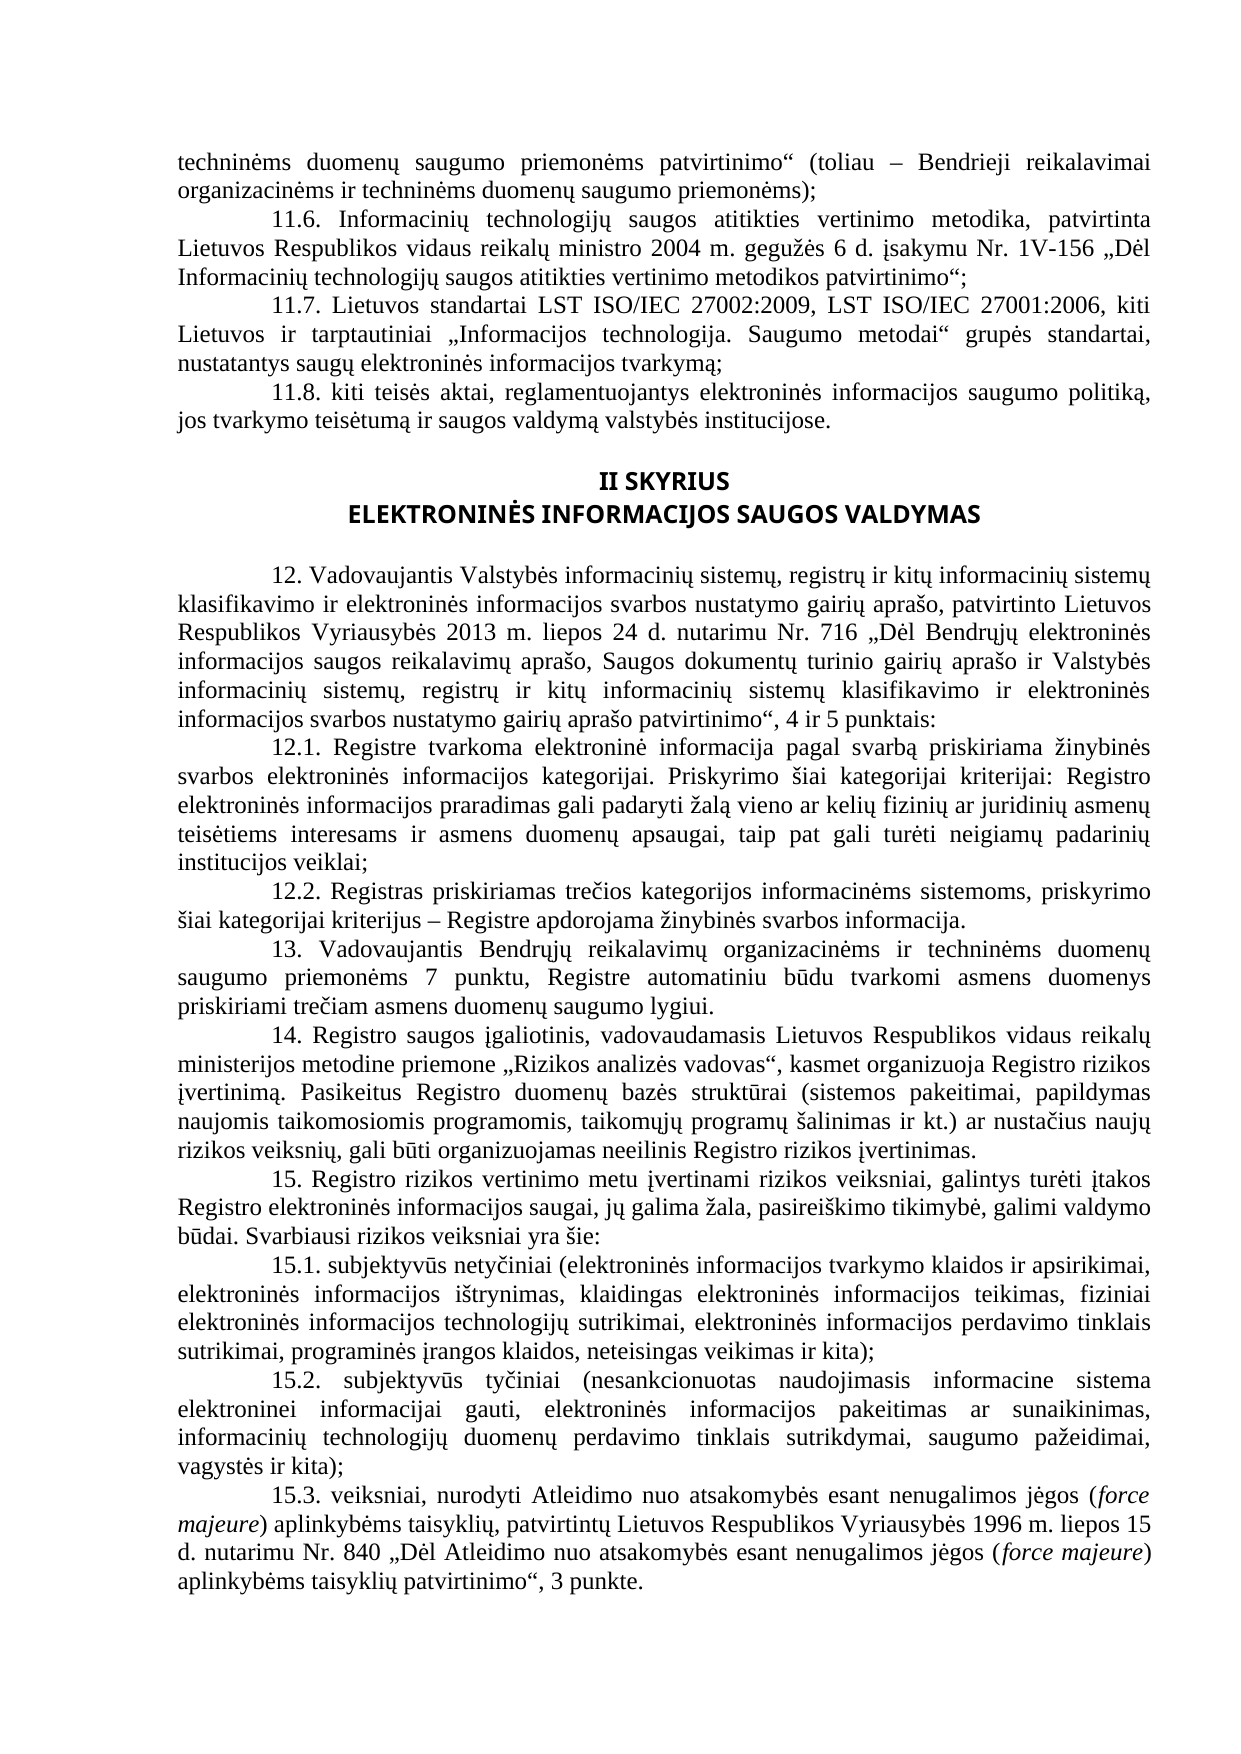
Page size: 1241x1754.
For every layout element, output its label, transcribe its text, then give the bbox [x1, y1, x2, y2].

text II skyrius [177, 463, 1152, 497]
text techninėms duomenų saugumo priemonėms patvirtinimo“ (toliau – Bendrieji reikalavimai organizacinėms ir techninėms duomenų saugumo priemonėms); [177, 147, 1152, 204]
text 12. Vadovaujantis Valstybės informacinių sistemų, registrų ir kitų informacinių sistemų klasifikavimo ir elektroninės informacijos svarbos nustatymo gairių aprašo, patvirtinto Lietuvos Respublikos Vyriausybės 2013 m. liepos 24 d. nutarimu Nr. 716 „Dėl Bendrųjų elektroninės informacijos saugos reikalavimų aprašo, Saugos dokumentų turinio gairių aprašo ir Valstybės informacinių sistemų, registrų ir kitų informacinių sistemų klasifikavimo ir elektroninės informacijos svarbos nustatymo gairių aprašo patvirtinimo“, 4 ir 5 punktais: [177, 560, 1152, 732]
text ELEKTRONINĖS INFORMACIJOS SAUGOS VALDYMAS [177, 497, 1152, 531]
text 14. Registro saugos įgaliotinis, vadovaudamasis Lietuvos Respublikos vidaus reikalų ministerijos metodine priemone „Rizikos analizės vadovas“, kasmet organizuoja Registro rizikos įvertinimą. Pasikeitus Registro duomenų bazės struktūrai (sistemos pakeitimai, papildymas naujomis taikomosiomis programomis, taikomųjų programų šalinimas ir kt.) ar nustačius naujų rizikos veiksnių, gali būti organizuojamas neeilinis Registro rizikos įvertinimas. [177, 1020, 1152, 1164]
text 15. Registro rizikos vertinimo metu įvertinami rizikos veiksniai, galintys turėti įtakos Registro elektroninės informacijos saugai, jų galima žala, pasireiškimo tikimybė, galimi valdymo būdai. Svarbiausi rizikos veiksniai yra šie: [177, 1164, 1152, 1250]
text 11.7. Lietuvos standartai LST ISO/IEC 27002:2009, LST ISO/IEC 27001:2006, kiti Lietuvos ir tarptautiniai „Informacijos technologija. Saugumo metodai“ grupės standartai, nustatantys saugų elektroninės informacijos tvarkymą; [177, 291, 1152, 377]
text 11.6. Informacinių technologijų saugos atitikties vertinimo metodika, patvirtinta Lietuvos Respublikos vidaus reikalų ministro 2004 m. gegužės 6 d. įsakymu Nr. 1V-156 „Dėl Informacinių technologijų saugos atitikties vertinimo metodikos patvirtinimo“; [177, 204, 1152, 291]
text 12.1. Registre tvarkoma elektroninė informacija pagal svarbą priskiriama žinybinės svarbos elektroninės informacijos kategorijai. Priskyrimo šiai kategorijai kriterijai: Registro elektroninės informacijos praradimas gali padaryti žalą vieno ar kelių fizinių ar juridinių asmenų teisėtiems interesams ir asmens duomenų apsaugai, taip pat gali turėti neigiamų padarinių institucijos veiklai; [177, 732, 1152, 876]
text 13. Vadovaujantis Bendrųjų reikalavimų organizacinėms ir techninėms duomenų saugumo priemonėms 7 punktu, Registre automatiniu būdu tvarkomi asmens duomenys priskiriami trečiam asmens duomenų saugumo lygiui. [177, 934, 1152, 1020]
text 15.2. subjektyvūs tyčiniai (nesankcionuotas naudojimasis informacine sistema elektroninei informacijai gauti, elektroninės informacijos pakeitimas ar sunaikinimas, informacinių technologijų duomenų perdavimo tinklais sutrikdymai, saugumo pažeidimai, vagystės ir kita); [177, 1365, 1152, 1480]
text 15.1. subjektyvūs netyčiniai (elektroninės informacijos tvarkymo klaidos ir apsirikimai, elektroninės informacijos ištrynimas, klaidingas elektroninės informacijos teikimas, fiziniai elektroninės informacijos technologijų sutrikimai, elektroninės informacijos perdavimo tinklais sutrikimai, programinės įrangos klaidos, neteisingas veikimas ir kita); [177, 1250, 1152, 1365]
text 12.2. Registras priskiriamas trečios kategorijos informacinėms sistemoms, priskyrimo šiai kategorijai kriterijus – Registre apdorojama žinybinės svarbos informacija. [177, 876, 1152, 934]
text 15.3. veiksniai, nurodyti Atleidimo nuo atsakomybės esant nenugalimos jėgos (force majeure) aplinkybėms taisyklių, patvirtintų Lietuvos Respublikos Vyriausybės 1996 m. liepos 15 d. nutarimu Nr. 840 „Dėl Atleidimo nuo atsakomybės esant nenugalimos jėgos (force majeure) aplinkybėms taisyklių patvirtinimo“, 3 punkte. [177, 1480, 1152, 1595]
text 11.8. kiti teisės aktai, reglamentuojantys elektroninės informacijos saugumo politiką, jos tvarkymo teisėtumą ir saugos valdymą valstybės institucijose. [177, 377, 1152, 434]
